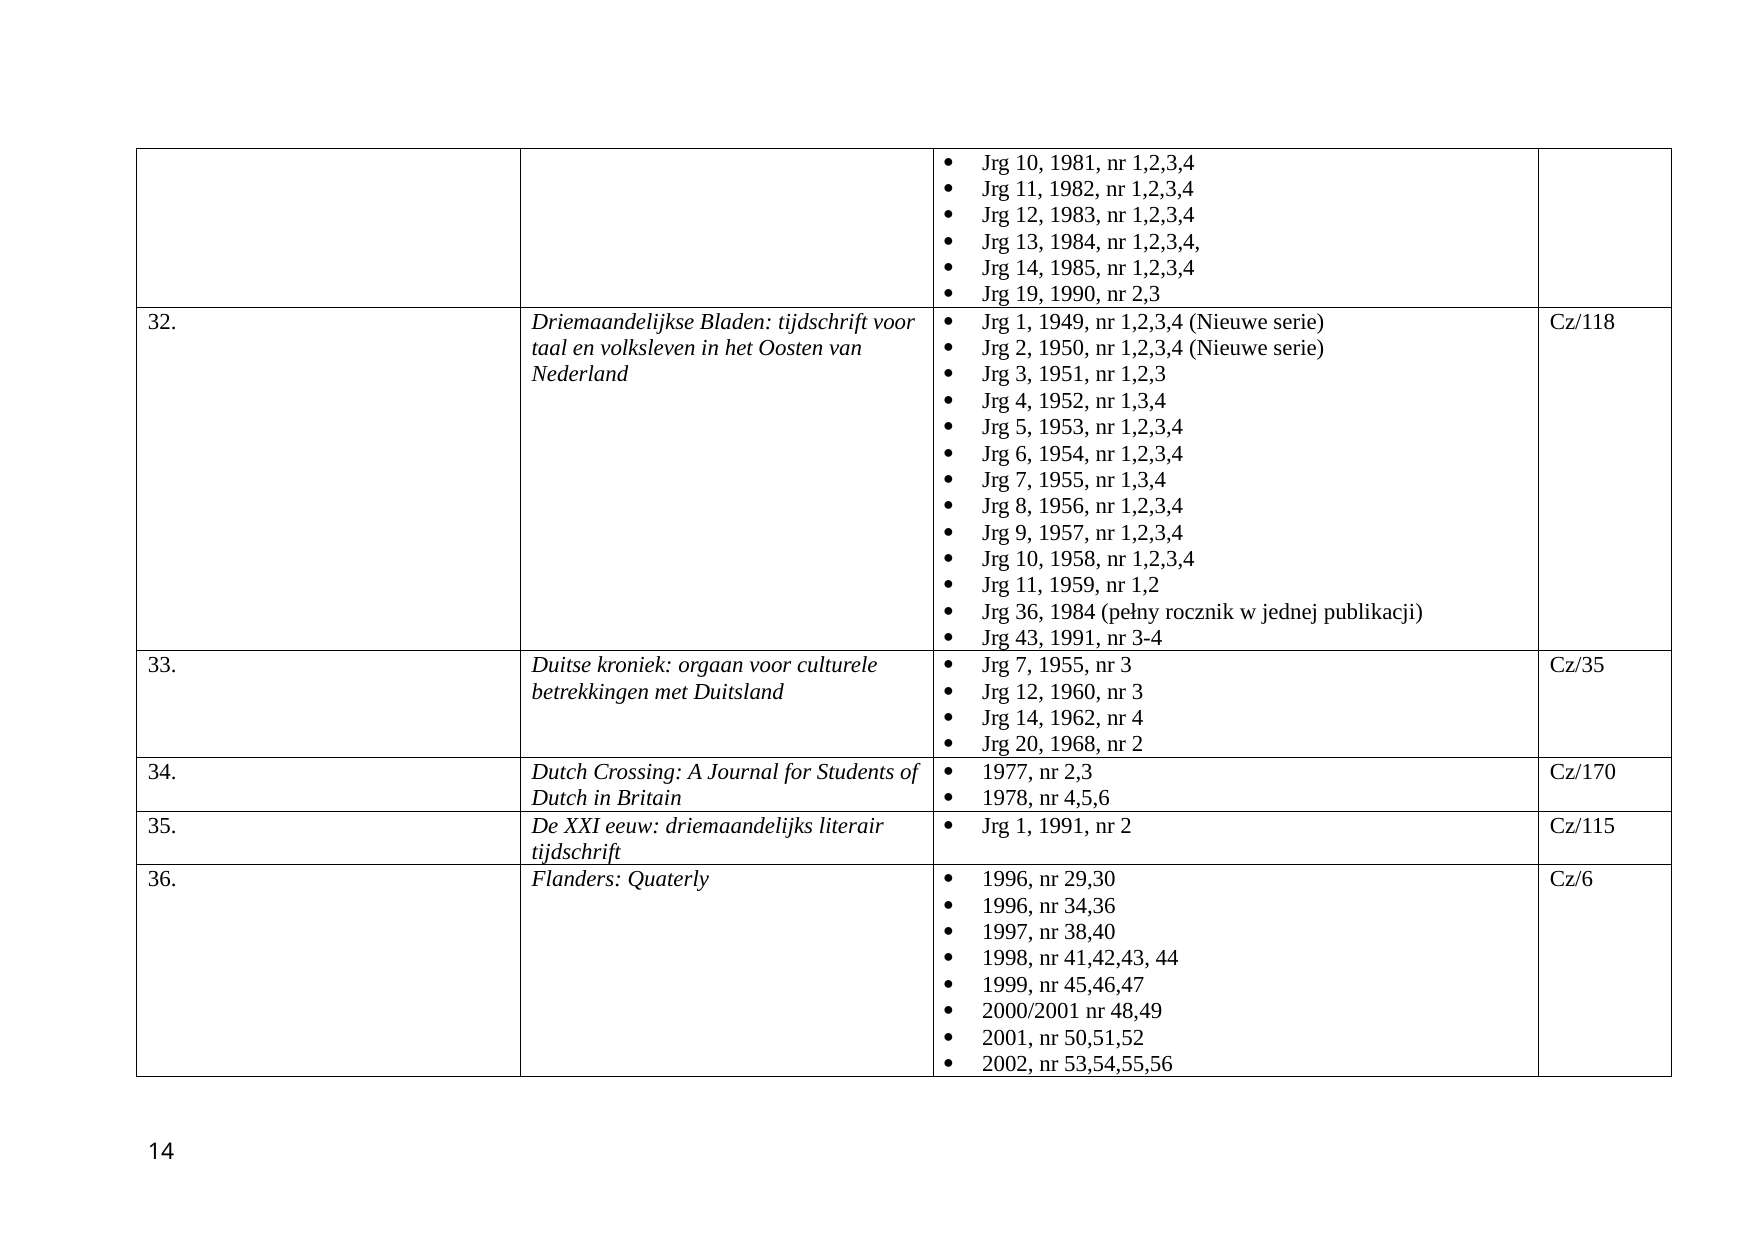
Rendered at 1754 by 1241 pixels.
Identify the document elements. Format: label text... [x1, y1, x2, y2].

table_cell 32. [137, 308, 520, 650]
table_cell [1539, 149, 1671, 307]
table_cell Cz/115 [1539, 812, 1671, 864]
table_cell Jrg 1 1972, nr 1,2,3,4 Jrg 2, 1973, nr 1,2,3,4 Jrg 3, 1974, nr 1,2,3,4 Jrg 4, 1975, nr 1,2,3/4 Jrg 5, 1976, nr 1,2,3,4 Jrg 6, 1977, nr 1,2,3,4 Jrg 7, 1978, nr 1,2,3,4 Jrg 8, 1979, nr 1,2,3,4 Jrg 9, 1980, nr 1,2,3,4 Jrg 10, 1981, nr 1,2,3,4 Jrg 11, 1982, nr 1,2,3,4 Jrg 12, 1983, nr 1,2,3,4 Jrg 13, 1984, nr 1,2,3,4, Jrg 14, 1985, nr 1,2,3,4 Jrg 19, 1990, nr 2,3 [934, 149, 1538, 307]
table_cell Cz/6 [1539, 865, 1671, 1076]
table_cell De XXI eeuw: driemaandelijks literair tijdschrift [521, 812, 933, 864]
table_cell [521, 149, 933, 307]
table_cell Duitse kroniek: orgaan voor culturele betrekkingen met Duitsland [521, 651, 933, 757]
table_cell Cz/170 [1539, 758, 1671, 811]
table_cell 1996, nr 29,30 1996, nr 34,36 1997, nr 38,40 1998, nr 41,42,43, 44 1999, nr 45,46,47 2000/2001 nr 48,49 2001, nr 50,51,52 2002, nr 53,54,55,56 2003, nr 58,59 2003/2004, nr 60 2004, nr 64 2005, nr 66 2006, nr 70, 71 2006/2007, nr 72 [934, 865, 1538, 1076]
table_cell Flanders: Quaterly [521, 865, 933, 1076]
table_cell Driemaandelijkse Bladen: tijdschrift voor taal en volksleven in het Oosten van Nederland [521, 308, 933, 650]
table_cell 33. [137, 651, 520, 757]
table_cell 1977, nr 2,3 1978, nr 4,5,6 [934, 758, 1538, 811]
table_cell [137, 149, 520, 307]
table_cell Jrg 7, 1955, nr 3 Jrg 12, 1960, nr 3 Jrg 14, 1962, nr 4 Jrg 20, 1968, nr 2 [934, 651, 1538, 757]
table_cell 36. [137, 865, 520, 1076]
table_cell Cz/35 [1539, 651, 1671, 757]
table_cell Jrg 1, 1949, nr 1,2,3,4 (Nieuwe serie) Jrg 2, 1950, nr 1,2,3,4 (Nieuwe serie) Jrg 3, 1951, nr 1,2,3 Jrg 4, 1952, nr 1,3,4 Jrg 5, 1953, nr 1,2,3,4 Jrg 6, 1954, nr 1,2,3,4 Jrg 7, 1955, nr 1,3,4 Jrg 8, 1956, nr 1,2,3,4 Jrg 9, 1957, nr 1,2,3,4 Jrg 10, 1958, nr 1,2,3,4 Jrg 11, 1959, nr 1,2 Jrg 36, 1984 (pełny rocznik w jednej publikacji) Jrg 43, 1991, nr 3-4 [934, 308, 1538, 650]
table_cell Jrg 1, 1991, nr 2 [934, 812, 1538, 864]
table_cell 35. [137, 812, 520, 864]
table_cell Dutch Crossing: A Journal for Students of Dutch in Britain [521, 758, 933, 811]
table_cell 34. [137, 758, 520, 811]
table_cell Cz/118 [1539, 308, 1671, 650]
